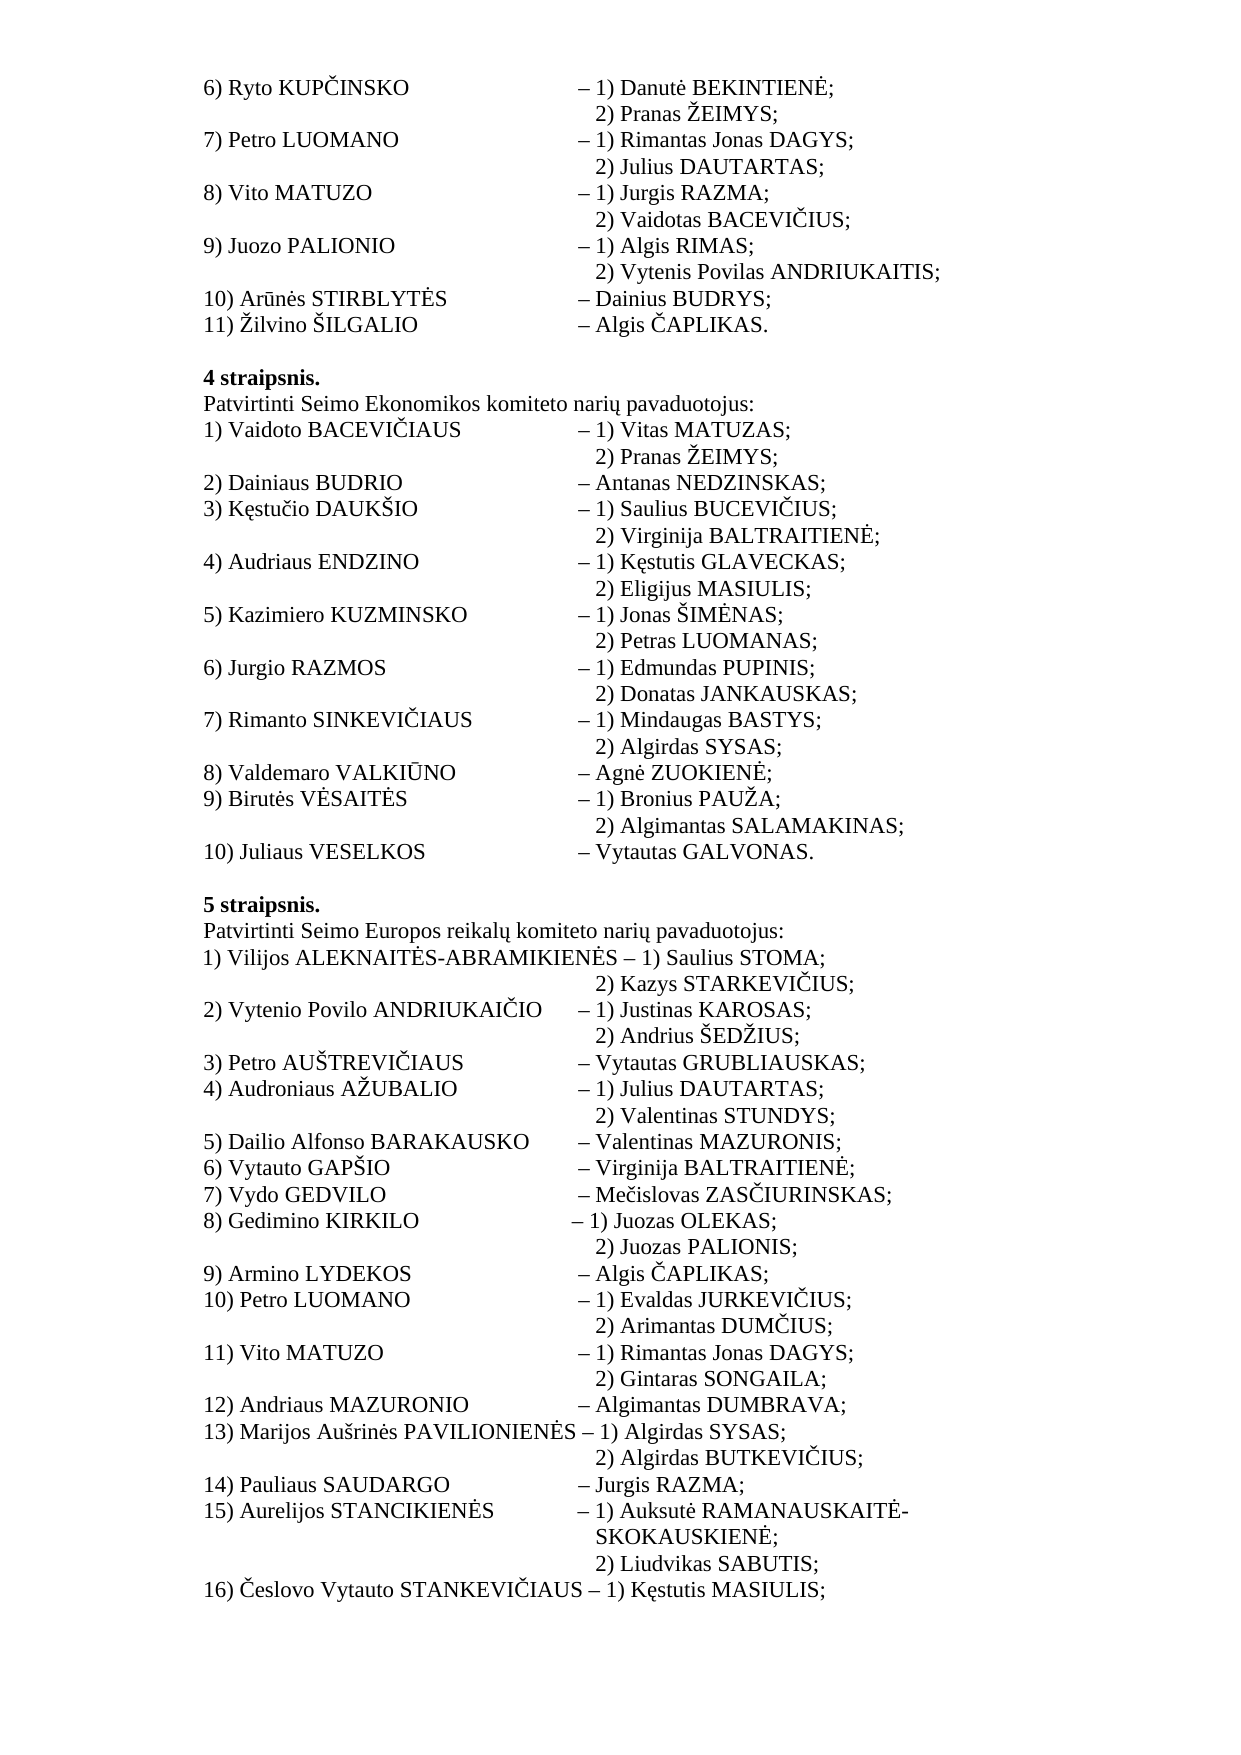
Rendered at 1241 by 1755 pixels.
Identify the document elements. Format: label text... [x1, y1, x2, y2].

text 3) Kęstučio DAUKŠIO – 1) Saulius BUCEVIČIUS; [128, 496, 1152, 522]
text 2) Liudvikas SABUTIS; [128, 1550, 1152, 1576]
text 2) Juozas PALIONIS; [128, 1233, 1152, 1260]
text 2) Virginija BALTRAITIENĖ; [128, 522, 1152, 548]
text 15) Aurelijos STANCIKIENĖS – 1) Auksutė RAMANAUSKAITĖ- [128, 1497, 1152, 1523]
text 5) Kazimiero KUZMINSKO – 1) Jonas ŠIMĖNAS; [128, 601, 1152, 627]
text 6) Ryto KUPČINSKO – 1) Danutė BEKINTIENĖ; [128, 74, 1152, 100]
text 2) Arimantas DUMČIUS; [128, 1312, 1152, 1339]
text Patvirtinti Seimo Europos reikalų komiteto narių pavaduotojus: [128, 917, 1152, 943]
text 8) Valdemaro VALKIŪNO – Agnė ZUOKIENĖ; [128, 759, 1152, 785]
text 8) Vito MATUZO – 1) Jurgis RAZMA; [128, 179, 1152, 206]
text 2) Andrius ŠEDŽIUS; [128, 1023, 1152, 1049]
text 2) Dainiaus BUDRIO – Antanas NEDZINSKAS; [128, 469, 1152, 496]
text 6) Vytauto GAPŠIO – Virginija BALTRAITIENĖ; [128, 1154, 1152, 1181]
text 9) Juozo PALIONIO – 1) Algis RIMAS; [128, 232, 1152, 258]
text 10) Arūnės STIRBLYTĖS – Dainius BUDRYS; [128, 285, 1152, 311]
text 1) Vaidoto BACEVIČIAUS – 1) Vitas MATUZAS; [128, 416, 1152, 443]
text 1) Vilijos ALEKNAITĖS-ABRAMIKIENĖS – 1) Saulius STOMA; [202, 943, 1152, 970]
text 5 straipsnis. [128, 891, 1152, 917]
text 2) Pranas ŽEIMYS; [503, 443, 1152, 469]
text 2) Algirdas BUTKEVIČIUS; [128, 1444, 1152, 1471]
text 2) Donatas JANKAUSKAS; [503, 680, 1152, 706]
text 3) Petro AUŠTREVIČIAUS – Vytautas GRUBLIAUSKAS; [128, 1049, 1152, 1075]
text 5) Dailio Alfonso BARAKAUSKO – Valentinas MAZURONIS; [128, 1128, 1152, 1154]
text 9) Birutės VĖSAITĖS – 1) Bronius PAUŽA; [128, 785, 1152, 812]
text 10) Juliaus VESELKOS – Vytautas GALVONAS. [128, 838, 1152, 864]
text Patvirtinti Seimo Ekonomikos komiteto narių pavaduotojus: [128, 390, 1152, 416]
text 2) Petras LUOMANAS; [128, 627, 1152, 654]
text 11) Žilvino ŠILGALIO – Algis ČAPLIKAS. [128, 311, 1152, 337]
text 7) Rimanto SINKEVIČIAUS – 1) Mindaugas BASTYS; [128, 706, 1152, 733]
text 7) Vydo GEDVILO – Mečislovas ZASČIURINSKAS; [128, 1181, 1152, 1207]
text 6) Jurgio RAZMOS – 1) Edmundas PUPINIS; [128, 654, 1152, 680]
text 2) Vaidotas BACEVIČIUS; [503, 206, 1152, 232]
text SKOKAUSKIENĖ; [128, 1523, 1152, 1550]
text 2) Vytenio Povilo ANDRIUKAIČIO – 1) Justinas KAROSAS; [128, 996, 1152, 1023]
text 12) Andriaus MAZURONIO – Algimantas DUMBRAVA; [128, 1392, 1152, 1418]
text 2) Gintaras SONGAILA; [503, 1365, 1152, 1392]
text 2) Vytenis Povilas ANDRIUKAITIS; [128, 258, 1152, 285]
text 2) Julius DAUTARTAS; [128, 153, 1152, 179]
text 7) Petro LUOMANO – 1) Rimantas Jonas DAGYS; [128, 127, 1152, 153]
text 16) Česlovo Vytauto STANKEVIČIAUS – 1) Kęstutis MASIULIS; [128, 1576, 1152, 1602]
text 14) Pauliaus SAUDARGO – Jurgis RAZMA; [128, 1471, 1152, 1497]
text 2) Kazys STARKEVIČIUS; [128, 970, 1152, 996]
text 4 straipsnis. [128, 364, 1152, 390]
text 2) Algirdas SYSAS; [128, 733, 1152, 759]
text 8) Gedimino KIRKILO – 1) Juozas OLEKAS; [128, 1207, 1152, 1233]
text 4) Audriaus ENDZINO – 1) Kęstutis GLAVECKAS; [128, 548, 1152, 574]
text 2) Algimantas SALAMAKINAS; [128, 812, 1152, 838]
text 2) Pranas ŽEIMYS; [128, 100, 1152, 127]
text 13) Marijos Aušrinės PAVILIONIENĖS – 1) Algirdas SYSAS; [128, 1418, 1152, 1444]
text 2) Valentinas STUNDYS; [503, 1102, 1152, 1128]
text 10) Petro LUOMANO – 1) Evaldas JURKEVIČIUS; [128, 1286, 1152, 1312]
text 9) Armino LYDEKOS – Algis ČAPLIKAS; [128, 1260, 1152, 1286]
text 2) Eligijus MASIULIS; [128, 574, 1152, 601]
text 11) Vito MATUZO – 1) Rimantas Jonas DAGYS; [128, 1339, 1152, 1365]
text 4) Audroniaus AŽUBALIO – 1) Julius DAUTARTAS; [128, 1075, 1152, 1102]
